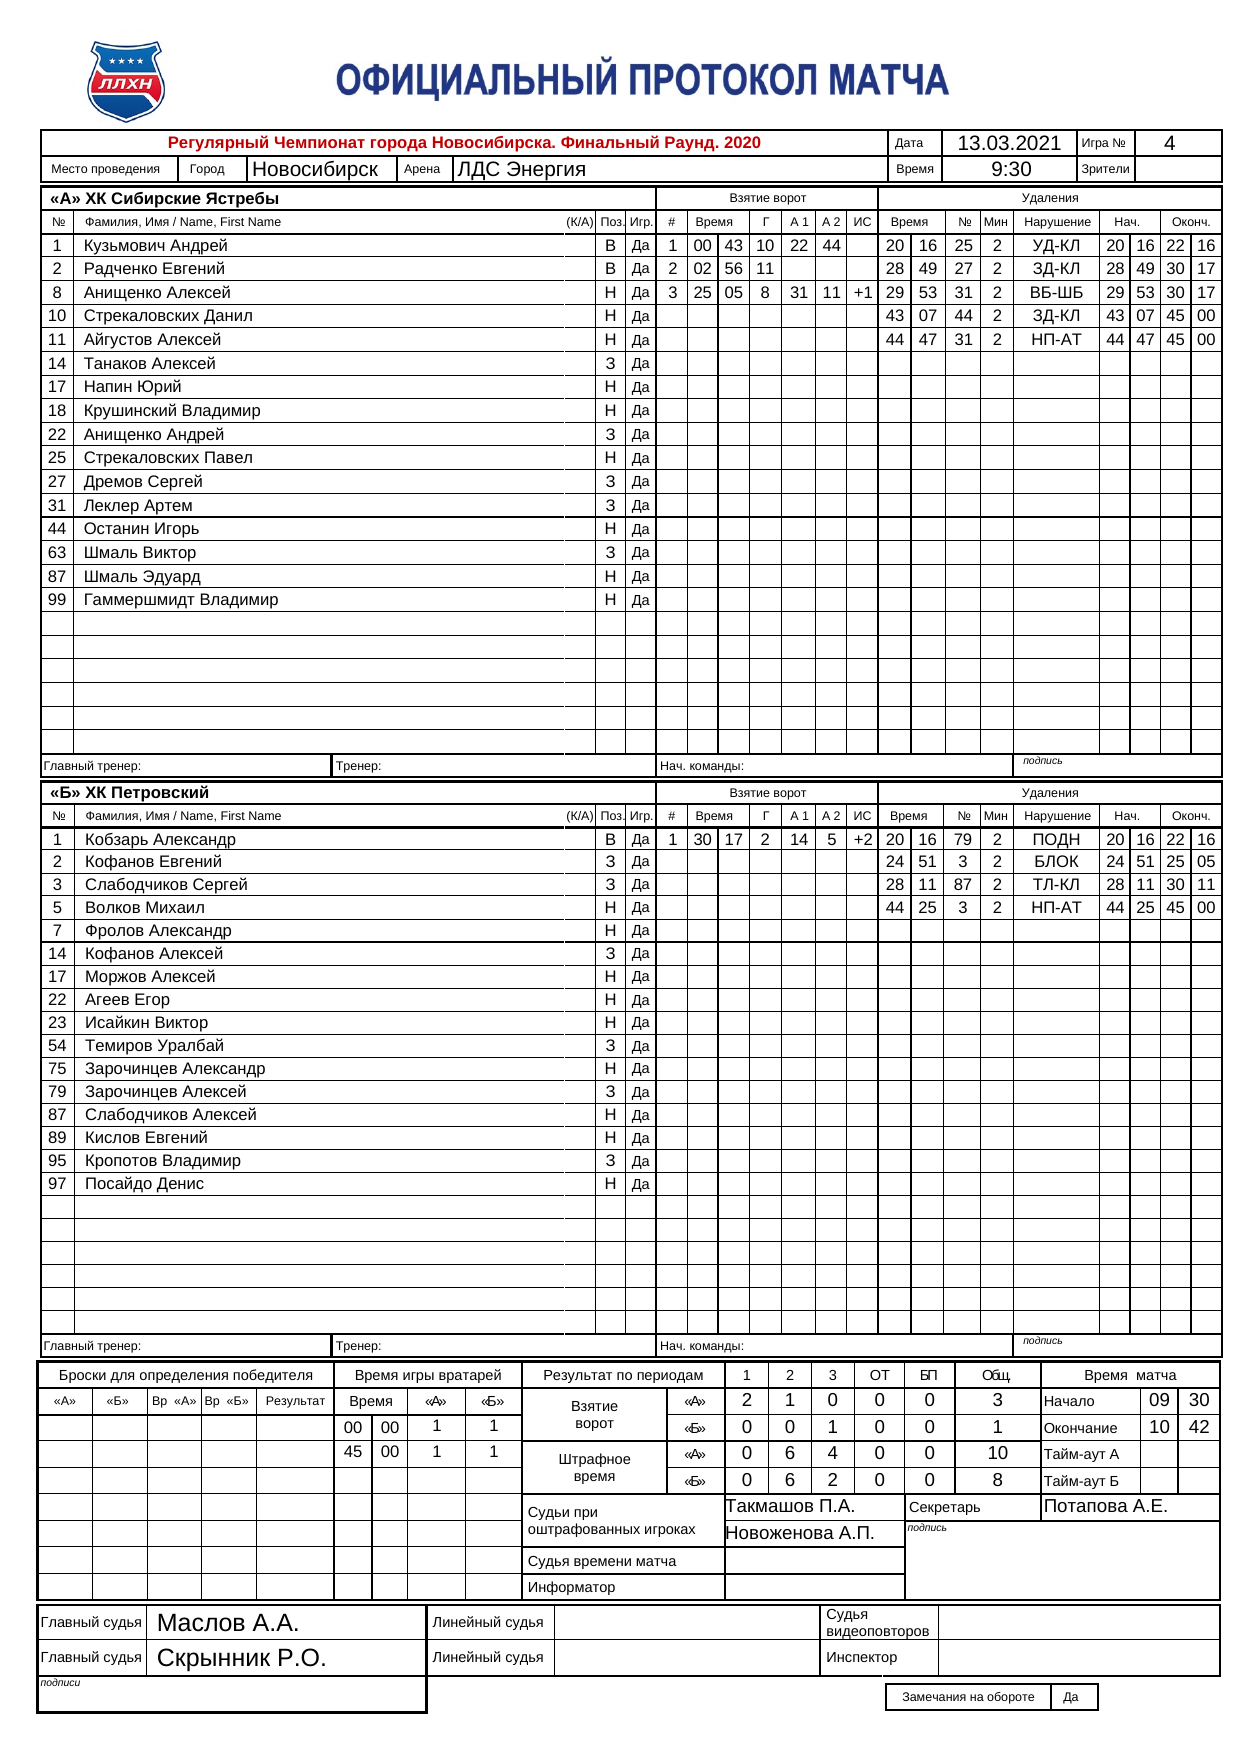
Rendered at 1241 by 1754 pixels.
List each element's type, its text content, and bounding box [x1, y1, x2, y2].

table_cell [750, 470, 781, 493]
table_cell Время [688, 805, 749, 826]
table_cell [565, 1104, 595, 1126]
table_cell [1161, 1150, 1190, 1172]
table_cell [565, 494, 595, 516]
table_cell З [596, 943, 625, 964]
table_cell [1014, 1058, 1099, 1079]
table_cell [688, 352, 717, 374]
table_cell 44 [816, 235, 846, 256]
table_cell [719, 352, 749, 374]
table_cell 28 [879, 257, 910, 280]
table_cell [719, 943, 749, 964]
table_cell [847, 1035, 877, 1057]
table_cell Результат [257, 1389, 333, 1413]
table_cell [688, 1265, 717, 1287]
table_cell НП-АТ [1014, 328, 1099, 351]
table_cell [93, 1468, 147, 1493]
table_cell [1192, 1196, 1221, 1218]
table_cell [816, 874, 846, 895]
table_cell [1131, 541, 1160, 564]
table_header Регулярный Чемпионат города Новосибирска. Финальный Раунд. 2020 [42, 131, 887, 155]
table_cell [1161, 1288, 1190, 1310]
table_cell Слабодчиков Алексей [75, 1104, 564, 1126]
table_cell [981, 707, 1013, 729]
table_cell [719, 730, 749, 753]
table_cell Да [626, 588, 655, 611]
table_cell [981, 541, 1013, 564]
table_cell [782, 399, 815, 422]
table_cell 17 [42, 376, 73, 398]
table_cell 16 [1192, 829, 1221, 849]
table_cell [657, 1173, 687, 1195]
table_cell [688, 612, 717, 634]
table_cell Н [596, 305, 625, 327]
table_cell [1100, 565, 1129, 587]
table_cell [750, 1127, 781, 1149]
table_cell 27 [42, 470, 73, 493]
table_cell 00 [1192, 896, 1221, 918]
table_cell [1192, 1150, 1221, 1172]
table_header Удаления [879, 188, 1221, 209]
table_cell [782, 518, 815, 540]
table_cell «Б» [668, 1415, 724, 1440]
table_cell Да [626, 376, 655, 398]
table_cell [565, 850, 595, 872]
table_cell [1192, 1012, 1221, 1033]
table_cell 89 [42, 1127, 74, 1149]
table_cell 16 [1131, 829, 1160, 849]
table_cell [879, 399, 910, 422]
table_cell [373, 1468, 407, 1493]
table_cell [657, 565, 687, 587]
table_cell [879, 1035, 910, 1057]
table_cell [565, 328, 595, 351]
table_cell [688, 636, 717, 658]
table_cell 2 [981, 281, 1013, 303]
table_cell 11 [1192, 874, 1221, 895]
table_cell [657, 328, 687, 351]
table_cell [750, 659, 781, 682]
table_cell 1 [408, 1416, 465, 1440]
table_cell Да [626, 850, 655, 872]
table_cell 10 [956, 1442, 1040, 1467]
table_cell [657, 850, 687, 872]
table_cell [912, 588, 945, 611]
table_cell 0 [769, 1415, 811, 1440]
table_cell Крушинский Владимир [74, 399, 564, 422]
table_cell [981, 612, 1013, 634]
table_cell Да [626, 896, 655, 918]
table_cell [1192, 966, 1221, 987]
table_cell Гаммершмидт Владимир [74, 588, 564, 611]
table_cell [1014, 1035, 1099, 1057]
table_cell 31 [782, 281, 815, 303]
table_cell [750, 1058, 781, 1079]
table_cell 17 [1192, 281, 1221, 303]
table_cell Нарушение [1014, 805, 1099, 826]
table_cell [847, 1242, 877, 1264]
table_cell Тренер: [333, 755, 655, 776]
table_cell [428, 1677, 882, 1711]
table_cell [912, 920, 943, 941]
table_cell 43 [879, 305, 910, 327]
table_cell [1161, 943, 1190, 964]
table_cell [981, 1012, 1013, 1033]
table_cell [847, 494, 877, 516]
table_cell 54 [42, 1035, 74, 1057]
table_cell Главный тренер: [42, 755, 330, 776]
table_cell Волков Михаил [75, 896, 564, 918]
table_cell [847, 588, 877, 611]
table_cell [816, 1058, 846, 1079]
table_cell [42, 1288, 74, 1310]
table_cell [1192, 659, 1221, 682]
table_cell [1014, 659, 1099, 682]
table_cell [816, 1150, 846, 1172]
table_cell [555, 1606, 819, 1639]
table_cell [847, 896, 877, 918]
table_cell [847, 636, 877, 658]
table_cell ЗД-КЛ [1014, 257, 1099, 280]
table_cell Да [626, 1173, 655, 1195]
table_cell [596, 612, 625, 634]
table_cell Кобзарь Александр [75, 829, 564, 849]
table_cell Танаков Алексей [74, 352, 564, 374]
table_cell [1131, 446, 1160, 469]
table_cell [1014, 1104, 1099, 1126]
table_cell [596, 1242, 625, 1264]
table_cell [981, 920, 1013, 941]
table_cell ВБ-ШБ [1014, 281, 1099, 303]
table_cell [1014, 943, 1099, 964]
table_cell Оконч. [1161, 211, 1221, 233]
table_cell [1192, 1081, 1221, 1103]
table_cell Дремов Сергей [74, 470, 564, 493]
table_cell [816, 588, 846, 611]
table_cell подпись [906, 1522, 1219, 1599]
table_cell [750, 1081, 781, 1103]
table_cell [657, 683, 687, 706]
table_cell Зрители [1078, 157, 1134, 181]
table_cell ЗД-КЛ [1014, 305, 1099, 327]
table_cell [847, 305, 877, 327]
table_cell [688, 588, 717, 611]
table_cell 07 [1131, 305, 1160, 327]
table_cell [657, 446, 687, 469]
table_cell [1014, 612, 1099, 634]
table_cell 1 [657, 235, 687, 256]
table_cell 0 [905, 1415, 954, 1440]
table_cell [782, 1035, 815, 1057]
table_cell [657, 399, 687, 422]
table_cell [688, 446, 717, 469]
table_cell [1131, 1081, 1160, 1103]
table_cell [1014, 636, 1099, 658]
table_cell [719, 1288, 749, 1310]
table_cell [565, 541, 595, 564]
table_cell 47 [1131, 328, 1160, 351]
table_cell [912, 966, 943, 987]
table_cell [726, 1548, 904, 1573]
table_cell [782, 683, 815, 706]
table_cell 29 [879, 281, 910, 303]
table_cell [782, 1012, 815, 1033]
table_cell Время [879, 805, 943, 826]
table_cell [565, 423, 595, 445]
table_cell (К/А) [565, 211, 595, 233]
table_cell [1131, 376, 1160, 398]
table_cell [946, 636, 980, 658]
table_cell 30 [1161, 257, 1190, 280]
table_cell Н [596, 966, 625, 987]
table_cell [1100, 1012, 1129, 1033]
table_cell [847, 659, 877, 682]
table_cell [847, 989, 877, 1011]
table_cell Город [179, 157, 246, 181]
table_cell [688, 328, 717, 351]
table_cell Да [626, 565, 655, 587]
table_cell [657, 896, 687, 918]
table_cell [657, 966, 687, 987]
table_cell Напин Юрий [74, 376, 564, 398]
table_cell [719, 446, 749, 469]
table_cell [1100, 423, 1129, 445]
table_cell [1192, 707, 1221, 729]
table_cell [688, 1012, 717, 1033]
table_cell [1161, 1058, 1190, 1079]
table_cell [148, 1416, 201, 1440]
table_cell [565, 305, 595, 327]
table_cell Н [596, 920, 625, 941]
table_cell [1161, 1219, 1190, 1241]
table_cell [1014, 518, 1099, 540]
table_cell [719, 1081, 749, 1103]
table_cell [1161, 518, 1190, 540]
table_cell 30 [1179, 1389, 1219, 1413]
table_cell [981, 423, 1013, 445]
table_cell [565, 446, 595, 469]
table_cell [719, 541, 749, 564]
table_cell 45 [335, 1441, 371, 1467]
table_cell [719, 399, 749, 422]
table_cell [816, 1012, 846, 1033]
table_cell 14 [42, 352, 73, 374]
table_cell [565, 1127, 595, 1149]
table_cell 8 [956, 1468, 1040, 1493]
table_cell [555, 1640, 819, 1675]
table_cell 1 [657, 829, 687, 849]
table_cell [879, 565, 910, 587]
table_cell [750, 707, 781, 729]
table_cell [42, 730, 73, 753]
table_cell Да [626, 305, 655, 327]
table_cell [879, 446, 910, 469]
table_cell ПОДН [1014, 829, 1099, 849]
table_cell Радченко Евгений [74, 257, 564, 280]
table_cell [466, 1494, 521, 1520]
table_cell [879, 730, 910, 753]
table_cell [565, 257, 595, 280]
table_cell [148, 1521, 201, 1546]
table_cell З [596, 874, 625, 895]
table_cell А 2 [816, 805, 846, 826]
table_cell [565, 281, 595, 303]
table_cell [782, 612, 815, 634]
table_cell [981, 1104, 1013, 1126]
table_cell [39, 1494, 92, 1520]
table_cell [946, 494, 980, 516]
table_cell Инспектор [821, 1640, 938, 1675]
table_cell УД-КЛ [1014, 235, 1099, 256]
table_cell [1161, 565, 1190, 587]
table_cell [596, 1311, 625, 1333]
table_cell 31 [946, 328, 980, 351]
table_cell [946, 565, 980, 587]
table_cell 07 [912, 305, 945, 327]
table_cell [847, 1127, 877, 1149]
table_cell [912, 518, 945, 540]
table_cell [688, 1196, 717, 1218]
table_cell [657, 1265, 687, 1287]
table_cell З [596, 470, 625, 493]
table_cell Время [335, 1389, 407, 1413]
table_cell Да [626, 328, 655, 351]
table_cell [74, 730, 564, 753]
table_cell Анищенко Андрей [74, 423, 564, 445]
table_cell [782, 305, 815, 327]
table_cell [946, 612, 980, 634]
table_cell [816, 305, 846, 327]
table_cell «А» [668, 1389, 724, 1413]
table_cell Стрекаловских Данил [74, 305, 564, 327]
table_cell [596, 636, 625, 658]
table_cell Зарочинцев Алексей [75, 1081, 564, 1103]
table_cell [879, 707, 910, 729]
table_cell [981, 1265, 1013, 1287]
table_cell [750, 683, 781, 706]
table_cell [93, 1494, 147, 1520]
table_cell [565, 636, 595, 658]
table_cell 3 [657, 281, 687, 303]
table_cell 6 [769, 1442, 811, 1467]
table_cell [750, 376, 781, 398]
table_cell [1131, 920, 1160, 941]
table_cell [565, 1035, 595, 1057]
table_cell [847, 683, 877, 706]
table_cell [816, 1288, 846, 1310]
table_cell [1192, 352, 1221, 374]
table_cell [657, 1288, 687, 1310]
table_cell [847, 541, 877, 564]
table_cell [879, 659, 910, 682]
table_cell Нарушение [1014, 211, 1099, 233]
table_cell [719, 423, 749, 445]
table_cell 9:30 [943, 157, 1076, 181]
table_cell 99 [42, 588, 73, 611]
table_cell [944, 1081, 980, 1103]
table_cell [750, 541, 781, 564]
table_cell Кофанов Евгений [75, 850, 564, 872]
table_cell [981, 446, 1013, 469]
table_cell [688, 1127, 717, 1149]
table_cell [202, 1468, 256, 1493]
table_cell [944, 1035, 980, 1057]
table_cell Да [626, 281, 655, 303]
table_cell [657, 943, 687, 964]
table_cell [1100, 588, 1129, 611]
table_cell [1131, 399, 1160, 422]
table_cell [257, 1468, 333, 1493]
table_cell [719, 1012, 749, 1033]
table_cell [816, 1081, 846, 1103]
table_cell Анищенко Алексей [74, 281, 564, 303]
table_cell Вр «Б» [202, 1389, 256, 1413]
table_cell [688, 1219, 717, 1241]
table_cell [335, 1494, 371, 1520]
table_cell [688, 707, 717, 729]
table_cell [946, 659, 980, 682]
table_cell 24 [1100, 850, 1129, 872]
table_cell 22 [1161, 235, 1190, 256]
table_cell Поз. [596, 805, 625, 826]
table_cell Айгустов Алексей [74, 328, 564, 351]
table_cell 44 [1100, 328, 1129, 351]
table_cell 45 [1161, 328, 1190, 351]
table_cell 24 [879, 850, 910, 872]
table_cell [596, 683, 625, 706]
table_cell [1131, 612, 1160, 634]
table_cell [202, 1494, 256, 1520]
table_cell [981, 518, 1013, 540]
table_cell [912, 1058, 943, 1079]
table_cell [42, 1219, 74, 1241]
table_cell [981, 1058, 1013, 1079]
table_cell Кофанов Алексей [75, 943, 564, 964]
table_cell 0 [726, 1415, 768, 1440]
table_cell [879, 989, 910, 1011]
table_cell [626, 683, 655, 706]
table_cell [782, 446, 815, 469]
table_cell Да [626, 1012, 655, 1033]
table_cell [782, 1173, 815, 1195]
table_cell 2 [750, 829, 781, 849]
table_cell [847, 423, 877, 445]
table_cell [912, 1081, 943, 1103]
table_cell [816, 1127, 846, 1149]
table_cell [657, 1311, 687, 1333]
table_cell [1100, 612, 1129, 634]
table_cell 5 [42, 896, 74, 918]
table_cell [879, 518, 910, 540]
table_cell [688, 1058, 717, 1079]
table_cell 16 [912, 235, 945, 256]
table_cell Останин Игорь [74, 518, 564, 540]
table_cell 8 [42, 281, 73, 303]
table_cell [688, 874, 717, 895]
table_cell [1014, 1173, 1099, 1195]
table_header 13.03.2021 [943, 131, 1076, 155]
table_cell [912, 494, 945, 516]
table_cell [1100, 1081, 1129, 1103]
table_cell [1192, 612, 1221, 634]
table_cell [782, 1127, 815, 1149]
table_cell [719, 1035, 749, 1057]
table_cell Нач. [1100, 805, 1160, 826]
table_cell [750, 943, 781, 964]
table_cell [816, 659, 846, 682]
table_cell [750, 328, 781, 351]
table_cell [565, 1058, 595, 1079]
table_cell «Б» [668, 1468, 724, 1493]
table_cell [782, 1196, 815, 1218]
table_cell 17 [42, 966, 74, 987]
table_header Взятие ворот [657, 783, 877, 803]
table_cell Да [626, 518, 655, 540]
table_cell З [596, 423, 625, 445]
table_cell [1014, 1265, 1099, 1287]
table_cell 95 [42, 1150, 74, 1172]
table_cell 7 [42, 920, 74, 941]
table_cell Н [596, 328, 625, 351]
table_cell [1161, 376, 1190, 398]
table_cell Вр «А» [148, 1389, 201, 1413]
table_cell [782, 1150, 815, 1172]
table_cell [719, 1058, 749, 1079]
table_cell [1131, 1035, 1160, 1057]
table_cell [688, 1150, 717, 1172]
table_cell [657, 730, 687, 753]
table_cell Г [750, 211, 781, 233]
table_cell [782, 376, 815, 398]
table_cell [657, 305, 687, 327]
table_cell [657, 707, 687, 729]
table_cell [981, 588, 1013, 611]
table_cell [466, 1547, 521, 1573]
table_cell [565, 683, 595, 706]
table_header 1 [726, 1363, 768, 1387]
table_cell [1100, 1219, 1129, 1241]
table_cell [565, 518, 595, 540]
table_cell Шмаль Виктор [74, 541, 564, 564]
table_cell [1161, 1035, 1190, 1057]
table_cell [879, 1104, 910, 1126]
table_cell [93, 1521, 147, 1546]
table_cell [981, 683, 1013, 706]
table_cell [1192, 1058, 1221, 1079]
table_cell [657, 659, 687, 682]
table_cell [847, 1173, 877, 1195]
table_cell [1131, 588, 1160, 611]
table_cell Да [626, 829, 655, 849]
table_cell [816, 1173, 846, 1195]
table_cell [879, 683, 910, 706]
table_cell [1100, 1035, 1129, 1057]
table_cell Оконч. [1161, 805, 1221, 826]
table_cell [946, 446, 980, 469]
table_cell 87 [42, 565, 73, 587]
table_cell Взятие ворот [523, 1389, 666, 1440]
table_cell Информатор [523, 1575, 724, 1599]
table_cell 30 [1161, 281, 1190, 303]
table_cell Начало [1042, 1389, 1140, 1413]
table_cell З [596, 1081, 625, 1103]
table_cell [816, 1196, 846, 1218]
table_cell 09 [1141, 1389, 1177, 1413]
table_cell 31 [42, 494, 73, 516]
table_cell Н [596, 565, 625, 587]
table_cell 2 [812, 1468, 854, 1493]
table_cell [75, 1288, 564, 1310]
table_cell [1192, 470, 1221, 493]
table_cell [847, 943, 877, 964]
table_cell [750, 565, 781, 587]
table_cell [912, 1150, 943, 1172]
table_cell [1161, 1196, 1190, 1218]
table_cell 14 [782, 829, 815, 849]
table_cell 44 [1100, 896, 1129, 918]
table_cell [408, 1547, 465, 1573]
table_cell [912, 1035, 943, 1057]
table_cell [912, 565, 945, 587]
table_cell 3 [956, 1389, 1040, 1413]
table_cell [847, 1265, 877, 1287]
table_cell [1131, 1288, 1160, 1310]
table_cell [202, 1547, 256, 1573]
table_cell 1 [42, 235, 73, 256]
table_cell [879, 1196, 910, 1218]
table_cell [565, 1173, 595, 1195]
table_cell 0 [905, 1468, 954, 1493]
table_cell [1131, 470, 1160, 493]
table_cell [1014, 920, 1099, 941]
table_cell [816, 541, 846, 564]
table_cell [816, 423, 846, 445]
table_cell [688, 305, 717, 327]
table_cell [1131, 707, 1160, 729]
table_cell 1 [466, 1416, 521, 1440]
table_cell [879, 1242, 910, 1264]
table_cell [816, 730, 846, 753]
table_cell [1100, 920, 1129, 941]
table_cell [981, 399, 1013, 422]
table_cell [750, 1150, 781, 1172]
table_cell [626, 1242, 655, 1264]
table_cell Нач. [1100, 211, 1160, 233]
table_cell [847, 1012, 877, 1033]
table_cell [1131, 1012, 1160, 1033]
table_cell [93, 1574, 147, 1599]
table_cell [565, 659, 595, 682]
table_cell № [946, 211, 980, 233]
table_cell [847, 399, 877, 422]
table_cell Секретарь [906, 1495, 1040, 1520]
table_cell 3 [944, 896, 980, 918]
table_cell [1161, 1311, 1190, 1333]
table_cell 2 [981, 874, 1013, 895]
table_cell [944, 943, 980, 964]
table_cell [847, 518, 877, 540]
table_cell [1161, 446, 1190, 469]
table_cell 22 [1161, 829, 1190, 849]
table_cell 28 [879, 874, 910, 895]
table_cell 44 [879, 896, 910, 918]
table_cell [782, 1104, 815, 1126]
table_cell [565, 874, 595, 895]
table_cell [946, 518, 980, 540]
table_cell 2 [42, 850, 74, 872]
table_cell [626, 1219, 655, 1241]
table_cell [847, 470, 877, 493]
table_cell [782, 541, 815, 564]
table_header БП [905, 1363, 954, 1387]
table_cell 49 [1131, 257, 1160, 280]
table_cell [782, 423, 815, 445]
table_cell 53 [912, 281, 945, 303]
table_cell 22 [42, 423, 73, 445]
table_cell [1131, 1104, 1160, 1126]
table_cell Окончание [1042, 1415, 1140, 1440]
table_cell Исайкин Виктор [75, 1012, 564, 1033]
table_cell Да [626, 1104, 655, 1126]
table_cell 28 [1100, 874, 1129, 895]
table_cell [626, 1196, 655, 1218]
table_cell (К/А) [565, 805, 595, 826]
table_cell [1161, 612, 1190, 634]
table_cell [816, 352, 846, 374]
table_cell [847, 257, 877, 280]
table_cell [1014, 588, 1099, 611]
table_cell [912, 1288, 943, 1310]
table_cell 0 [855, 1468, 904, 1493]
table_cell [1100, 494, 1129, 516]
table_cell [750, 1012, 781, 1033]
table_cell [1161, 1242, 1190, 1264]
table_cell [981, 494, 1013, 516]
table_cell [879, 943, 910, 964]
table_cell [981, 1196, 1013, 1218]
table_cell [1161, 966, 1190, 987]
table_cell Посайдо Денис [75, 1173, 564, 1195]
table_cell [1192, 1242, 1221, 1264]
table_cell [847, 1150, 877, 1172]
table_cell [257, 1494, 333, 1520]
table_cell [816, 920, 846, 941]
table_cell [782, 352, 815, 374]
table_cell [782, 1242, 815, 1264]
table_cell [1131, 1242, 1160, 1264]
table_cell [565, 235, 595, 256]
table_cell 28 [1100, 257, 1129, 280]
table_cell [719, 1265, 749, 1287]
table_cell [981, 1242, 1013, 1264]
table_cell [1161, 1265, 1190, 1287]
table_cell [782, 874, 815, 895]
table_header Удаления [879, 783, 1221, 803]
table_cell [1192, 920, 1221, 941]
table_cell № [944, 805, 980, 826]
table_cell [75, 1196, 564, 1218]
table_cell [750, 1104, 781, 1126]
table_cell [1192, 446, 1221, 469]
table_cell [596, 730, 625, 753]
table_cell [719, 565, 749, 587]
table_header «Б» ХК Петровский [42, 783, 655, 803]
table_cell [719, 966, 749, 987]
table_cell [1136, 157, 1221, 181]
table_cell [408, 1574, 465, 1599]
table_cell [879, 588, 910, 611]
table_cell 1 [466, 1441, 521, 1467]
table_cell Фамилия, Имя / Name, First Name [74, 211, 565, 233]
table_cell Линейный судья [428, 1606, 554, 1639]
table_cell [1131, 1311, 1160, 1333]
table_cell [912, 1219, 943, 1241]
table_cell 0 [812, 1389, 854, 1413]
table_cell [750, 494, 781, 516]
table_cell [750, 989, 781, 1011]
table_cell 2 [981, 257, 1013, 280]
table_cell А 1 [782, 211, 815, 233]
table_cell [565, 376, 595, 398]
table_cell Н [596, 896, 625, 918]
table_cell [750, 305, 781, 327]
table_cell Слабодчиков Сергей [75, 874, 564, 895]
table_cell [42, 636, 73, 658]
table_cell [879, 423, 910, 445]
table_cell [1141, 1468, 1177, 1493]
table_cell Новосибирск [248, 157, 396, 181]
table_cell [1141, 1441, 1177, 1467]
table_cell [42, 659, 73, 682]
table_cell [847, 446, 877, 469]
table_cell [944, 1058, 980, 1079]
table_cell [74, 683, 564, 706]
table_cell [39, 1416, 92, 1440]
table_cell Линейный судья [428, 1640, 554, 1675]
table_cell [75, 1265, 564, 1287]
table_cell [688, 989, 717, 1011]
table_cell [816, 943, 846, 964]
table_cell [912, 659, 945, 682]
table_cell [750, 1311, 781, 1333]
table_cell [1131, 989, 1160, 1011]
table_cell Главный судья [39, 1606, 146, 1639]
table_cell БЛОК [1014, 850, 1099, 872]
table_cell [1014, 1196, 1099, 1218]
table_cell [1100, 707, 1129, 729]
table_cell [596, 707, 625, 729]
table_cell «Б» [93, 1389, 147, 1413]
table_cell [565, 1219, 595, 1241]
table_cell [565, 1081, 595, 1103]
table_cell [257, 1574, 333, 1599]
table_cell [565, 829, 595, 849]
table_cell [879, 1265, 910, 1287]
table_cell [981, 989, 1013, 1011]
table_cell [946, 683, 980, 706]
table_header Взятие ворот [657, 188, 877, 209]
table_cell [816, 966, 846, 987]
table_cell [750, 896, 781, 918]
table_cell 1 [956, 1415, 1040, 1440]
table_cell [93, 1416, 147, 1440]
table_cell [750, 1035, 781, 1057]
table_cell 75 [42, 1058, 74, 1079]
table_cell [688, 850, 717, 872]
table_cell [939, 1606, 1219, 1639]
table_cell [74, 636, 564, 658]
table_cell [596, 1196, 625, 1218]
table_cell [335, 1547, 371, 1573]
table_cell [688, 565, 717, 587]
table_cell [1161, 1012, 1190, 1033]
table_cell [726, 1575, 904, 1599]
table_cell [1100, 352, 1129, 374]
table_cell 25 [42, 446, 73, 469]
table_cell [1192, 1104, 1221, 1126]
table_cell [946, 707, 980, 729]
table_cell [719, 1150, 749, 1172]
table_cell [879, 612, 910, 634]
table_cell [1100, 1058, 1129, 1079]
table_cell [202, 1574, 256, 1599]
table_cell [816, 1035, 846, 1057]
table_cell 51 [1131, 850, 1160, 872]
table_cell Время [688, 211, 749, 233]
table_cell [879, 494, 910, 516]
table_cell 2 [981, 328, 1013, 351]
table_cell [981, 1127, 1013, 1149]
table_cell 22 [42, 989, 74, 1011]
table_cell [879, 376, 910, 398]
table_cell [1161, 636, 1190, 658]
table_cell 31 [946, 281, 980, 303]
table_cell 63 [42, 541, 73, 564]
table_cell Такмашов П.А. [726, 1495, 904, 1520]
table_cell Да [626, 352, 655, 374]
table_cell [750, 446, 781, 469]
table_cell [912, 730, 945, 753]
table_header Игра № [1078, 131, 1134, 155]
table_cell [565, 612, 595, 634]
table_cell [565, 943, 595, 964]
table_cell [981, 470, 1013, 493]
table_cell [202, 1441, 256, 1467]
table_cell [944, 1150, 980, 1172]
table_cell 47 [912, 328, 945, 351]
table_cell [946, 352, 980, 374]
table_cell [657, 588, 687, 611]
table_cell [750, 588, 781, 611]
table_cell [657, 352, 687, 374]
table_cell [1192, 376, 1221, 398]
table_cell 20 [879, 829, 910, 849]
table_cell [688, 1173, 717, 1195]
table_cell Н [596, 1058, 625, 1079]
table_cell Да [626, 235, 655, 256]
table_cell [75, 1311, 564, 1333]
table_cell Тайм-аут Б [1042, 1468, 1140, 1493]
table_cell 11 [42, 328, 73, 351]
table_cell [879, 1288, 910, 1310]
table_cell [1131, 636, 1160, 658]
table_cell [565, 707, 595, 729]
table_cell 79 [42, 1081, 74, 1103]
table_cell [879, 966, 910, 987]
table_cell [719, 707, 749, 729]
table_cell [1014, 423, 1099, 445]
table_header 2 [769, 1363, 811, 1387]
table_cell Главный тренер: [42, 1335, 330, 1356]
table_cell [596, 659, 625, 682]
table_cell 17 [1192, 257, 1221, 280]
table_cell [688, 1035, 717, 1057]
table_cell Да [626, 966, 655, 987]
table_cell [816, 1242, 846, 1264]
table_cell [946, 423, 980, 445]
table_cell [1100, 966, 1129, 987]
table_cell 0 [855, 1442, 904, 1467]
table_cell А 1 [782, 805, 815, 826]
table_cell 0 [905, 1389, 954, 1413]
table_cell [879, 1012, 910, 1033]
table_cell [1192, 1035, 1221, 1057]
table_cell [912, 1242, 943, 1264]
table_cell 29 [1100, 281, 1129, 303]
table_cell [879, 541, 910, 564]
table_cell [816, 683, 846, 706]
table_cell [816, 257, 846, 280]
table_cell [565, 920, 595, 941]
table_cell [719, 1173, 749, 1195]
table_cell [596, 1265, 625, 1287]
table_cell 10 [1141, 1415, 1177, 1440]
table_cell 25 [912, 896, 943, 918]
table_cell [42, 707, 73, 729]
table_cell ТЛ-КЛ [1014, 874, 1099, 895]
table_cell [912, 541, 945, 564]
table_cell [688, 423, 717, 445]
table_cell [1192, 730, 1221, 753]
table_cell [1161, 423, 1190, 445]
table_cell Да [626, 257, 655, 280]
table_cell [1014, 470, 1099, 493]
table_cell [657, 541, 687, 564]
table_cell Шмаль Эдуард [74, 565, 564, 587]
table_cell [719, 874, 749, 895]
table_cell [657, 470, 687, 493]
table_cell [565, 896, 595, 918]
table_cell [946, 399, 980, 422]
table_cell 1 [769, 1389, 811, 1413]
table_cell [981, 730, 1013, 753]
table_cell Н [596, 518, 625, 540]
table_cell [1192, 1288, 1221, 1310]
table_cell [816, 399, 846, 422]
table_cell Моржов Алексей [75, 966, 564, 987]
table_cell [912, 423, 945, 445]
table_cell 00 [1192, 328, 1221, 351]
table_cell [782, 565, 815, 587]
table_cell [782, 1058, 815, 1079]
table_cell 25 [1161, 850, 1190, 872]
table_cell [879, 1081, 910, 1103]
table_cell 0 [855, 1415, 904, 1440]
table_cell [688, 659, 717, 682]
table_cell [944, 1311, 980, 1333]
table_cell [688, 896, 717, 918]
table_cell 87 [944, 874, 980, 895]
table_cell [657, 1150, 687, 1172]
table_cell [466, 1468, 521, 1493]
table_header Результат по периодам [523, 1363, 724, 1387]
table_cell [847, 328, 877, 351]
table_cell [626, 636, 655, 658]
table_cell Н [596, 1012, 625, 1033]
table_cell [657, 518, 687, 540]
table_cell 16 [1192, 235, 1221, 256]
table_cell [1014, 541, 1099, 564]
table_cell ИС [847, 211, 877, 233]
table_cell [335, 1521, 371, 1546]
table_cell [912, 636, 945, 658]
table_cell 05 [719, 281, 749, 303]
table_cell Да [626, 446, 655, 469]
table_cell [944, 1242, 980, 1264]
table_cell «Б » [466, 1389, 521, 1413]
table_cell [1014, 707, 1099, 729]
table_cell [782, 588, 815, 611]
table_cell [847, 612, 877, 634]
table_cell Мин [981, 211, 1013, 233]
table_cell [782, 257, 815, 280]
table_cell [719, 1104, 749, 1126]
table_cell # [657, 211, 687, 233]
table_cell [1100, 1127, 1129, 1149]
table_header Броски для определения победителя [39, 1363, 333, 1387]
table_cell Да [626, 494, 655, 516]
table_cell 2 [981, 850, 1013, 872]
table_cell [816, 707, 846, 729]
table_cell [750, 874, 781, 895]
table_cell [657, 423, 687, 445]
table_cell Да [626, 874, 655, 895]
table_cell [782, 943, 815, 964]
table_cell [816, 470, 846, 493]
table_cell 20 [879, 235, 910, 256]
table_cell [1014, 1219, 1099, 1241]
table_cell 10 [750, 235, 781, 256]
table_cell [1100, 989, 1129, 1011]
table_cell [782, 494, 815, 516]
table_cell [39, 1441, 92, 1467]
table_cell [1161, 1127, 1190, 1149]
table_cell Н [596, 1104, 625, 1126]
table_cell [719, 588, 749, 611]
table_cell [1192, 943, 1221, 964]
table_cell [688, 943, 717, 964]
table_cell [912, 446, 945, 469]
table_cell 11 [1131, 874, 1160, 895]
table_cell 53 [1131, 281, 1160, 303]
table_header Время матча [1042, 1363, 1219, 1387]
table_cell [1131, 565, 1160, 587]
table_cell [1100, 1150, 1129, 1172]
table_cell [912, 612, 945, 634]
table_cell [408, 1468, 465, 1493]
table_cell [719, 470, 749, 493]
table_cell [981, 1035, 1013, 1057]
table_cell Нач. команды: [657, 1335, 1012, 1356]
table_cell З [596, 850, 625, 872]
table_cell [1131, 1173, 1160, 1195]
table_cell [879, 636, 910, 658]
table_cell [719, 850, 749, 872]
table_cell [944, 1127, 980, 1149]
table_cell [688, 966, 717, 987]
table_cell 17 [719, 829, 749, 849]
table_cell 43 [1100, 305, 1129, 327]
table_cell [847, 352, 877, 374]
table_cell 0 [905, 1442, 954, 1467]
table_cell [782, 328, 815, 351]
table_cell [688, 1288, 717, 1310]
table_cell [42, 1196, 74, 1218]
table_cell [626, 1288, 655, 1310]
table_cell [782, 470, 815, 493]
table_cell [1161, 659, 1190, 682]
table_cell [750, 966, 781, 987]
table_cell [981, 1311, 1013, 1333]
table_cell [42, 1311, 74, 1333]
table_cell 79 [944, 829, 980, 849]
table_cell Маслов А.А. [147, 1606, 425, 1639]
table_cell [1014, 1150, 1099, 1172]
table_cell [912, 352, 945, 374]
table_cell [750, 1265, 781, 1287]
table_cell 1 [42, 829, 74, 849]
table_cell 02 [688, 257, 717, 280]
table_cell [1192, 1265, 1221, 1287]
table_cell Да [626, 423, 655, 445]
table_cell [981, 1173, 1013, 1195]
table_cell [1161, 1173, 1190, 1195]
table_cell Темиров Уралбай [75, 1035, 564, 1057]
table_cell № [42, 805, 74, 826]
table_cell № [42, 211, 73, 233]
table_cell [782, 850, 815, 872]
table_cell 43 [719, 235, 749, 256]
table_cell [1161, 683, 1190, 706]
table_cell [657, 874, 687, 895]
table_cell 14 [42, 943, 74, 964]
table_cell [1014, 1242, 1099, 1264]
table_cell [1192, 636, 1221, 658]
table_cell 11 [750, 257, 781, 280]
table_cell [257, 1441, 333, 1467]
table_cell [912, 376, 945, 398]
table_cell 0 [855, 1389, 904, 1413]
table_cell [750, 423, 781, 445]
table_cell [688, 1081, 717, 1103]
table_cell Штрафное время [523, 1442, 666, 1493]
table_cell [719, 612, 749, 634]
table_cell З [596, 1150, 625, 1172]
table_cell Да [626, 1058, 655, 1079]
table_cell [1014, 1288, 1099, 1310]
table_cell 2 [42, 257, 73, 280]
table_header Время игры вратарей [335, 1363, 521, 1387]
table_cell 45 [1161, 896, 1190, 918]
table_cell 4 [812, 1442, 854, 1467]
table_cell «А» [668, 1442, 724, 1467]
table_cell [981, 1081, 1013, 1103]
table_cell [944, 966, 980, 987]
table_cell [688, 1104, 717, 1126]
table_cell [847, 730, 877, 753]
table_cell 25 [946, 235, 980, 256]
table_cell подпись [1014, 755, 1221, 776]
table_cell З [596, 352, 625, 374]
table_cell [750, 1288, 781, 1310]
table_cell [1131, 1058, 1160, 1079]
table_cell [1014, 730, 1099, 753]
table_cell [42, 683, 73, 706]
table_cell [879, 920, 910, 941]
table_cell [816, 1265, 846, 1287]
table_cell [657, 989, 687, 1011]
table_cell [847, 707, 877, 729]
table_cell [466, 1574, 521, 1599]
table_cell [847, 1104, 877, 1126]
table_cell [750, 636, 781, 658]
table_cell Стрекаловских Павел [74, 446, 564, 469]
table_cell Да [626, 943, 655, 964]
table_cell 30 [1161, 874, 1190, 895]
table_cell [1100, 446, 1129, 469]
table_cell [657, 636, 687, 658]
table_cell [688, 470, 717, 493]
table_cell [1179, 1441, 1219, 1467]
table_cell [981, 1219, 1013, 1241]
table_cell [847, 235, 877, 256]
table_cell 05 [1192, 850, 1221, 872]
table_cell [782, 966, 815, 987]
table_cell [750, 352, 781, 374]
table_cell З [596, 494, 625, 516]
table_cell [408, 1494, 465, 1520]
table_cell [719, 376, 749, 398]
table_cell [944, 1265, 980, 1287]
table_cell [750, 1219, 781, 1241]
table_cell [1014, 1012, 1099, 1033]
table_cell [148, 1547, 201, 1573]
table_cell Главный судья [39, 1640, 146, 1675]
table_cell [1192, 518, 1221, 540]
table_cell [1161, 399, 1190, 422]
table_cell [847, 1219, 877, 1241]
table_cell [373, 1547, 407, 1573]
table_cell [1100, 1196, 1129, 1218]
table_cell [75, 1219, 564, 1241]
table_cell [939, 1640, 1219, 1675]
table_cell [816, 494, 846, 516]
table_cell Да [626, 399, 655, 422]
table_cell [946, 470, 980, 493]
table_cell 27 [946, 257, 980, 280]
table_cell [879, 1127, 910, 1149]
table_cell [1100, 1265, 1129, 1287]
table_header ОТ [855, 1363, 904, 1387]
table_cell Н [596, 1127, 625, 1149]
table_cell Н [596, 376, 625, 398]
table_cell [626, 730, 655, 753]
table_cell [782, 920, 815, 941]
table_cell [657, 1058, 687, 1079]
table_cell [782, 636, 815, 658]
table_cell 1 [812, 1415, 854, 1440]
table_cell [626, 612, 655, 634]
table_cell [719, 1127, 749, 1149]
table_cell [981, 1288, 1013, 1310]
table_cell [1100, 659, 1129, 682]
table_cell [981, 376, 1013, 398]
table_cell [1014, 966, 1099, 987]
table_cell 3 [944, 850, 980, 872]
table_cell [1100, 1242, 1129, 1264]
table_cell [847, 874, 877, 895]
table_cell 25 [1131, 896, 1160, 918]
table_cell [565, 1265, 595, 1287]
table_cell [1161, 352, 1190, 374]
table_cell Новоженова А.П. [726, 1521, 904, 1546]
table_cell 11 [912, 874, 943, 895]
table_cell Судья времени матча [523, 1548, 724, 1573]
table_cell Время [889, 157, 941, 181]
table_cell Да [626, 541, 655, 564]
table_cell 00 [1192, 305, 1221, 327]
table_cell [750, 1242, 781, 1264]
table_cell [1192, 565, 1221, 587]
table_cell [847, 1311, 877, 1333]
table_cell [782, 896, 815, 918]
table_cell [1192, 588, 1221, 611]
table_cell [879, 1150, 910, 1172]
table_cell [981, 636, 1013, 658]
table_cell [1192, 683, 1221, 706]
table_cell [565, 470, 595, 493]
table_cell З [596, 1035, 625, 1057]
table_cell [912, 1104, 943, 1126]
table_cell [879, 1311, 910, 1333]
table_cell [782, 1311, 815, 1333]
table_cell [1131, 943, 1160, 964]
table_cell 23 [42, 1012, 74, 1033]
table_cell [565, 730, 595, 753]
table_cell [782, 659, 815, 682]
table_cell [565, 1150, 595, 1172]
table_cell [1014, 376, 1099, 398]
table_cell 49 [912, 257, 945, 280]
table_cell [657, 376, 687, 398]
table_cell 2 [726, 1389, 768, 1413]
table_cell 00 [373, 1441, 407, 1467]
table_cell Кузьмович Андрей [74, 235, 564, 256]
table_cell 10 [42, 305, 73, 327]
table_cell Н [596, 1173, 625, 1195]
table_cell [74, 612, 564, 634]
table_cell [782, 707, 815, 729]
table_cell [719, 494, 749, 516]
table_cell 0 [726, 1442, 768, 1467]
table_cell [719, 896, 749, 918]
table_cell [912, 1012, 943, 1033]
table_cell [847, 565, 877, 587]
table_cell Поз. [596, 211, 625, 233]
table_cell «А» [39, 1389, 92, 1413]
table_cell 2 [981, 305, 1013, 327]
table_cell [1161, 730, 1190, 753]
table_cell 6 [769, 1468, 811, 1493]
table_cell [565, 1288, 595, 1310]
table_cell [1179, 1468, 1219, 1493]
table_cell 18 [42, 399, 73, 422]
table_cell [912, 1265, 943, 1287]
table_cell [626, 1265, 655, 1287]
table_cell [750, 399, 781, 422]
table_cell Скрынник Р.О. [147, 1640, 425, 1675]
table_cell [74, 659, 564, 682]
table_cell [719, 305, 749, 327]
table_cell [1014, 399, 1099, 422]
table_cell НП-АТ [1014, 896, 1099, 918]
table_cell 00 [335, 1416, 371, 1440]
table_cell [981, 966, 1013, 987]
table_cell [373, 1574, 407, 1599]
table_cell [1131, 1150, 1160, 1172]
table_cell Арена [398, 157, 452, 181]
table_cell # [657, 805, 687, 826]
table_cell [148, 1441, 201, 1467]
table_cell [657, 612, 687, 634]
table_cell Кропотов Владимир [75, 1150, 564, 1172]
table_cell [1131, 352, 1160, 374]
table_cell [1161, 494, 1190, 516]
table_cell [719, 1311, 749, 1333]
table_cell ЛДС Энергия [454, 157, 887, 181]
table_cell 16 [912, 829, 943, 849]
table_cell 00 [688, 235, 717, 256]
table_cell ИС [847, 805, 877, 826]
table_cell Потапова А.Е. [1042, 1495, 1219, 1520]
table_cell [1161, 541, 1190, 564]
table_cell [657, 1196, 687, 1218]
table_cell [1100, 730, 1129, 753]
table_cell [657, 494, 687, 516]
table_cell [816, 850, 846, 872]
table_cell [912, 1311, 943, 1333]
table_cell [565, 1012, 595, 1033]
table_header «А» ХК Сибирские Ястребы [42, 188, 655, 209]
table_cell [1161, 1081, 1190, 1103]
table_cell В [596, 257, 625, 280]
table_cell [1131, 1219, 1160, 1241]
table_cell [782, 1219, 815, 1241]
table_cell Судья видеоповторов [821, 1606, 938, 1639]
table_cell Н [596, 281, 625, 303]
table_cell Игр. [626, 805, 655, 826]
table_cell «А» [408, 1389, 465, 1413]
table_cell [1161, 920, 1190, 941]
table_cell [1192, 494, 1221, 516]
table_cell 2 [981, 896, 1013, 918]
table_cell [1014, 989, 1099, 1011]
table_cell 3 [42, 874, 74, 895]
table_cell [750, 518, 781, 540]
table_cell [1131, 730, 1160, 753]
table_cell [879, 1173, 910, 1195]
table_cell [946, 588, 980, 611]
table_cell [1131, 1127, 1160, 1149]
table_cell [1100, 1173, 1129, 1195]
table_cell [1100, 470, 1129, 493]
table_cell [782, 1265, 815, 1287]
table_cell [1099, 1682, 1220, 1711]
table_cell [782, 1081, 815, 1103]
table_cell 44 [42, 518, 73, 540]
table_cell [946, 376, 980, 398]
table_cell [257, 1547, 333, 1573]
table_cell [944, 1288, 980, 1310]
picture [5, 28, 1179, 129]
table_cell [657, 1104, 687, 1126]
table_cell [1192, 541, 1221, 564]
table_cell [912, 989, 943, 1011]
table_cell [688, 683, 717, 706]
table_cell [1192, 423, 1221, 445]
table_cell [847, 920, 877, 941]
table_cell [565, 989, 595, 1011]
table_cell Н [596, 446, 625, 469]
table_cell [657, 1242, 687, 1264]
table_cell [1131, 966, 1160, 987]
table_cell [816, 328, 846, 351]
table_cell [912, 943, 943, 964]
table_cell [912, 470, 945, 493]
table_cell Леклер Артем [74, 494, 564, 516]
table_cell [657, 1012, 687, 1033]
table_cell 45 [1161, 305, 1190, 327]
table_cell [565, 966, 595, 987]
table_cell 44 [946, 305, 980, 327]
table_cell [1161, 470, 1190, 493]
table_cell [257, 1416, 333, 1440]
table_cell [1100, 683, 1129, 706]
table_cell [688, 730, 717, 753]
table_cell [688, 376, 717, 398]
table_cell Н [596, 588, 625, 611]
table_cell [883, 1677, 1220, 1681]
table_header 4 [1136, 131, 1221, 155]
table_cell В [596, 829, 625, 849]
table_cell [335, 1468, 371, 1493]
table_cell [1131, 423, 1160, 445]
table_cell [466, 1521, 521, 1546]
table_cell [657, 1219, 687, 1241]
table_cell [719, 683, 749, 706]
table_cell [1014, 1311, 1099, 1333]
table_cell [782, 989, 815, 1011]
table_cell 8 [750, 281, 781, 303]
table_cell [688, 1242, 717, 1264]
table_cell [202, 1521, 256, 1546]
table_cell [944, 1012, 980, 1033]
table_cell [719, 989, 749, 1011]
table_cell подписи [39, 1677, 425, 1711]
table_cell [1192, 989, 1221, 1011]
table_cell [782, 1288, 815, 1310]
table_cell [912, 707, 945, 729]
table_cell [335, 1574, 371, 1599]
table_cell [981, 352, 1013, 374]
table_cell [373, 1521, 407, 1546]
table_cell [981, 565, 1013, 587]
table_cell [39, 1547, 92, 1573]
table_cell 44 [879, 328, 910, 351]
table_cell [657, 1035, 687, 1057]
table_cell [565, 1196, 595, 1218]
table_cell [782, 730, 815, 753]
table_cell [750, 850, 781, 872]
table_cell Нач. команды: [657, 755, 1012, 776]
table_cell [750, 612, 781, 634]
table_cell [626, 707, 655, 729]
table_cell [847, 1081, 877, 1103]
table_cell [816, 565, 846, 587]
table_cell Зарочинцев Александр [75, 1058, 564, 1079]
table_cell [879, 352, 910, 374]
table_cell [912, 1127, 943, 1149]
table_cell [816, 612, 846, 634]
table_cell Да [626, 1127, 655, 1149]
table_cell [879, 1058, 910, 1079]
table_cell [719, 1196, 749, 1218]
table_cell [1131, 1265, 1160, 1287]
table_cell [93, 1441, 147, 1467]
table_cell [816, 518, 846, 540]
table_cell [688, 518, 717, 540]
table_cell [912, 399, 945, 422]
table_cell Да [626, 920, 655, 941]
table_cell [816, 1219, 846, 1241]
table_header 3 [812, 1363, 854, 1387]
table_cell [148, 1574, 201, 1599]
table_cell [1014, 565, 1099, 587]
table_header Замечания на обороте [887, 1685, 1050, 1709]
table_cell [408, 1521, 465, 1546]
table_cell Н [596, 399, 625, 422]
table_cell [626, 659, 655, 682]
table_cell 00 [373, 1416, 407, 1440]
table_cell [750, 920, 781, 941]
table_cell [719, 1219, 749, 1241]
table_cell [1014, 1127, 1099, 1149]
table_cell З [596, 541, 625, 564]
table_cell [42, 1265, 74, 1287]
table_cell Кислов Евгений [75, 1127, 564, 1149]
table_cell [719, 328, 749, 351]
table_cell 42 [1179, 1415, 1219, 1440]
table_cell [1192, 1311, 1221, 1333]
table_cell [1100, 518, 1129, 540]
table_cell [946, 541, 980, 564]
table_cell [93, 1547, 147, 1573]
table_cell [657, 1081, 687, 1103]
table_cell [1161, 588, 1190, 611]
table_cell [565, 588, 595, 611]
table_cell [75, 1242, 564, 1264]
table_cell 2 [657, 257, 687, 280]
table_cell [946, 730, 980, 753]
table_cell 22 [782, 235, 815, 256]
table_cell 56 [719, 257, 749, 280]
table_cell [1131, 518, 1160, 540]
table_cell [847, 1288, 877, 1310]
table_cell [750, 1196, 781, 1218]
table_cell Г [750, 805, 781, 826]
table_cell [42, 1242, 74, 1264]
table_cell [1014, 683, 1099, 706]
table_cell [1014, 494, 1099, 516]
table_cell [1131, 494, 1160, 516]
table_cell [912, 1196, 943, 1218]
table_cell [1100, 376, 1129, 398]
table_cell [981, 1150, 1013, 1172]
table_cell Фамилия, Имя / Name, First Name [75, 805, 565, 826]
table_cell [944, 920, 980, 941]
table_cell [944, 1173, 980, 1195]
table_cell Место проведения [42, 157, 177, 181]
table_cell [1131, 683, 1160, 706]
table_cell [816, 896, 846, 918]
table_cell [1192, 399, 1221, 422]
table_cell Агеев Егор [75, 989, 564, 1011]
table_cell [1014, 1081, 1099, 1103]
table_cell [816, 1311, 846, 1333]
table_cell [719, 518, 749, 540]
table_cell Тайм-аут А [1042, 1441, 1140, 1467]
table_cell [565, 565, 595, 587]
table_cell [912, 1173, 943, 1195]
table_cell [39, 1574, 92, 1599]
table_cell [719, 1242, 749, 1264]
table_header Общ. [956, 1363, 1040, 1387]
table_cell +2 [847, 829, 877, 849]
table_cell подпись [1014, 1335, 1221, 1356]
table_cell [74, 707, 564, 729]
table_cell [657, 1127, 687, 1149]
table_cell [944, 1196, 980, 1218]
table_cell [1100, 399, 1129, 422]
table_cell 51 [912, 850, 943, 872]
table_cell [981, 943, 1013, 964]
table_cell [565, 352, 595, 374]
table_cell Фролов Александр [75, 920, 564, 941]
table_cell 2 [981, 829, 1013, 849]
table_cell [596, 1219, 625, 1241]
table_cell 20 [1100, 829, 1129, 849]
table_cell [1161, 707, 1190, 729]
table_cell [879, 1219, 910, 1241]
table_cell [1100, 1311, 1129, 1333]
table_cell 1 [408, 1441, 465, 1467]
table_cell [148, 1468, 201, 1493]
table_cell 5 [816, 829, 846, 849]
table_cell [912, 683, 945, 706]
table_cell [39, 1521, 92, 1546]
table_cell [657, 920, 687, 941]
table_cell 16 [1131, 235, 1160, 256]
table_cell [257, 1521, 333, 1546]
table_header Дата [889, 131, 941, 155]
table_cell [688, 1311, 717, 1333]
table_cell Да [626, 470, 655, 493]
table_cell [847, 966, 877, 987]
table_cell А 2 [816, 211, 846, 233]
table_cell [202, 1416, 256, 1440]
table_cell [596, 1288, 625, 1310]
table_header Да [1052, 1685, 1097, 1709]
table_cell [1131, 1196, 1160, 1218]
table_cell [688, 494, 717, 516]
table_cell [816, 446, 846, 469]
table_cell [816, 636, 846, 658]
table_cell [879, 470, 910, 493]
table_cell [1100, 1288, 1129, 1310]
table_cell 25 [688, 281, 717, 303]
table_cell [688, 920, 717, 941]
table_cell 11 [816, 281, 846, 303]
table_cell [39, 1468, 92, 1493]
table_cell Мин [981, 805, 1013, 826]
table_cell [944, 1219, 980, 1241]
table_cell [1192, 1127, 1221, 1149]
table_cell [565, 1242, 595, 1264]
table_cell [1100, 541, 1129, 564]
table_cell 97 [42, 1173, 74, 1195]
table_cell [1192, 1219, 1221, 1241]
table_cell 30 [688, 829, 717, 849]
table_cell [719, 920, 749, 941]
table_cell [816, 989, 846, 1011]
table_cell [1131, 659, 1160, 682]
table_cell [1100, 943, 1129, 964]
table_cell Н [596, 989, 625, 1011]
table_cell [847, 376, 877, 398]
table_cell [1100, 1104, 1129, 1126]
table_cell [847, 1196, 877, 1218]
table_cell В [596, 235, 625, 256]
table_cell [981, 659, 1013, 682]
table_cell [42, 612, 73, 634]
table_cell [565, 1311, 595, 1333]
table_cell [750, 730, 781, 753]
table_cell 2 [981, 235, 1013, 256]
table_cell [847, 850, 877, 872]
table_cell 0 [726, 1468, 768, 1493]
table_cell Да [626, 989, 655, 1011]
table_cell Время [879, 211, 945, 233]
table_cell Да [626, 1081, 655, 1103]
table_cell [373, 1494, 407, 1520]
table_cell [719, 659, 749, 682]
table_cell [1161, 1104, 1190, 1126]
table_cell Тренер: [333, 1335, 655, 1356]
table_cell [1161, 989, 1190, 1011]
table_cell 20 [1100, 235, 1129, 256]
table_cell +1 [847, 281, 877, 303]
table_cell Игр. [626, 211, 655, 233]
table_cell [816, 1104, 846, 1126]
table_cell [944, 1104, 980, 1126]
table_cell [816, 376, 846, 398]
table_cell [148, 1494, 201, 1520]
table_cell Да [626, 1035, 655, 1057]
table_cell 87 [42, 1104, 74, 1126]
table_cell Судьи при оштрафованных игроках [523, 1495, 724, 1546]
table_cell [944, 989, 980, 1011]
table_cell [688, 399, 717, 422]
table_cell [1192, 1173, 1221, 1195]
table_cell [1100, 636, 1129, 658]
table_cell Да [626, 1150, 655, 1172]
table_cell [565, 399, 595, 422]
table_cell [688, 541, 717, 564]
table_cell [719, 636, 749, 658]
table_cell [1014, 352, 1099, 374]
table_cell [626, 1311, 655, 1333]
table_cell [750, 1173, 781, 1195]
table_cell [847, 1058, 877, 1079]
table_cell [1014, 446, 1099, 469]
